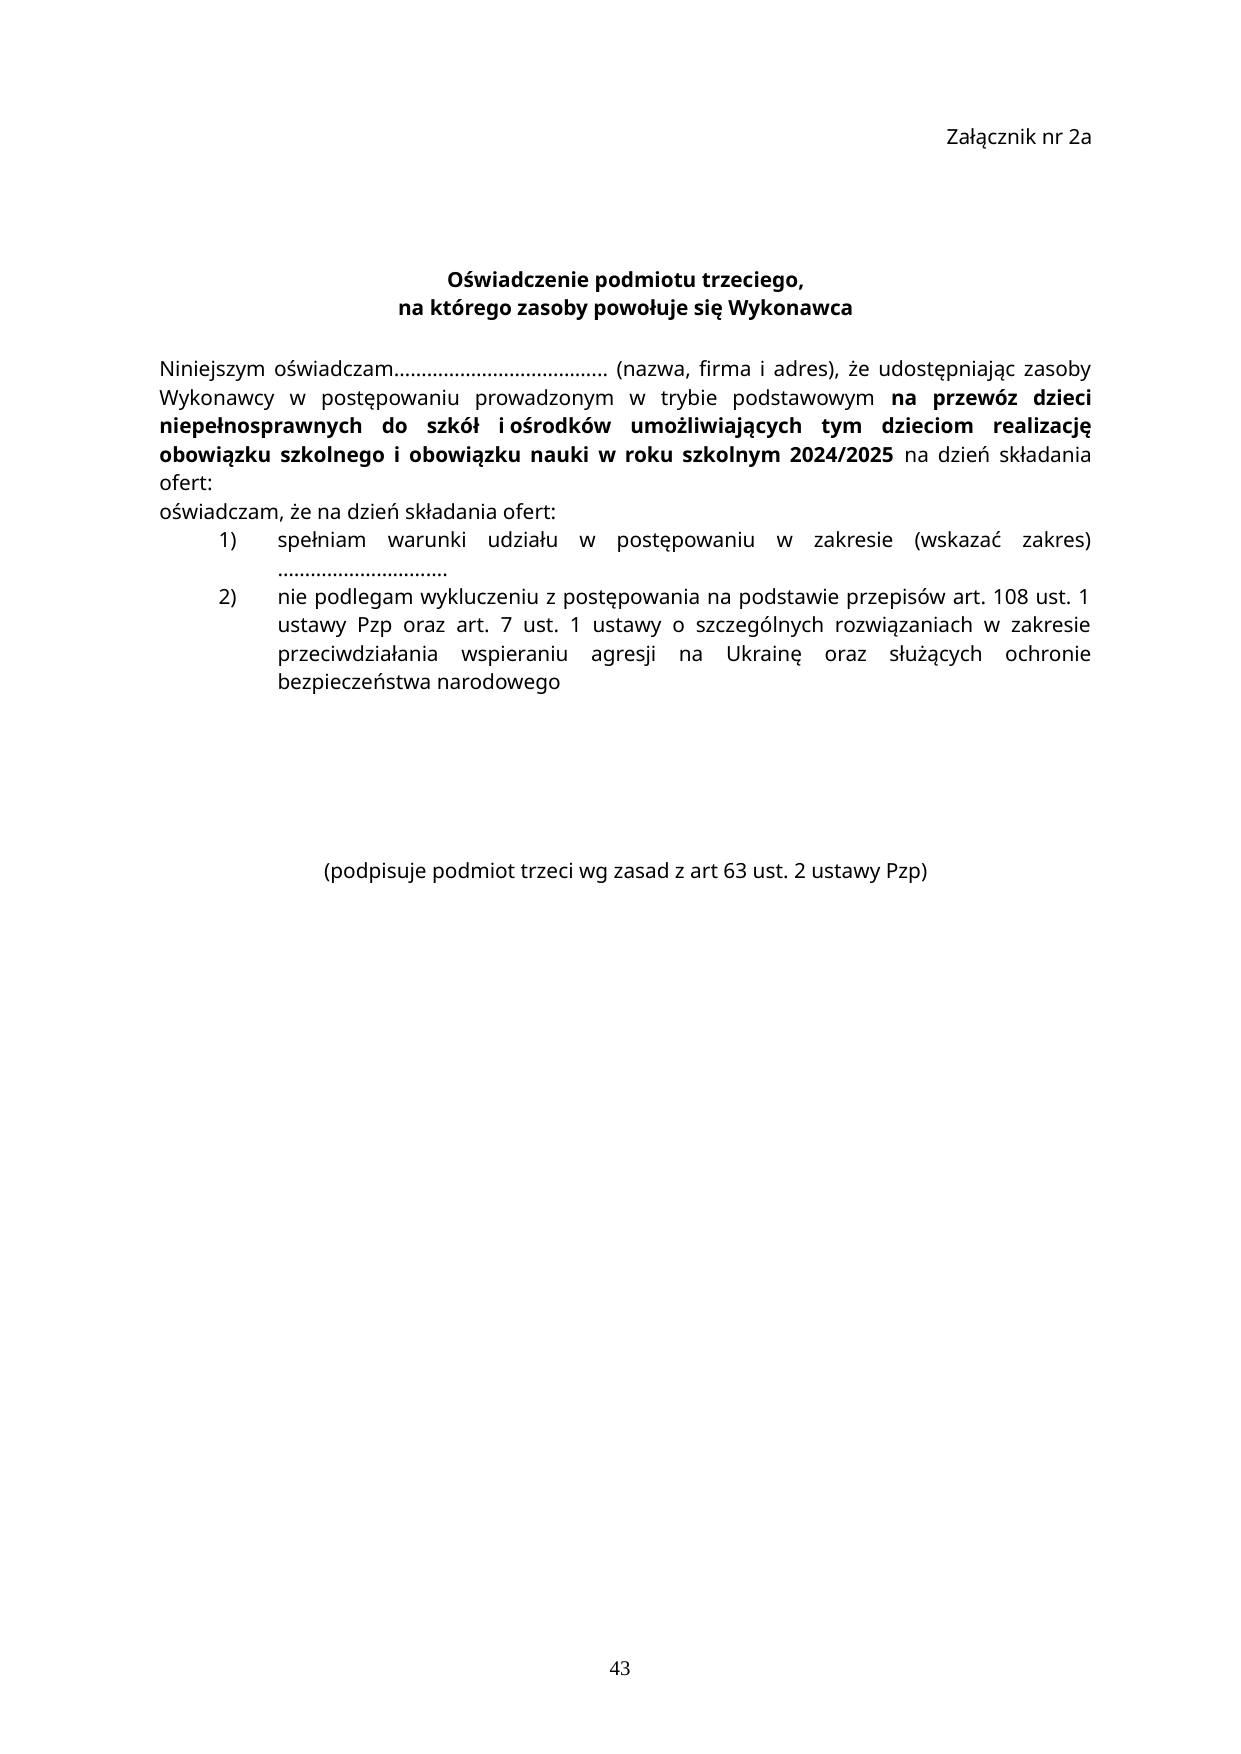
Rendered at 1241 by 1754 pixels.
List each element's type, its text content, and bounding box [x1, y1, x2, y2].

text Załącznik nr 2a [159, 122, 1092, 150]
text Niniejszym oświadczam………………………………... (nazwa, firma i adres), że udostępniając zasoby Wykonawcy w postępowaniu prowadzonym w trybie podstawowym na przewóz dzieci niepełnosprawnych do szkół i ośrodków umożliwiających tym dzieciom realizację obowiązku szkolnego i obowiązku nauki w roku szkolnym 2024/2025 na dzień składania ofert: [159, 354, 1092, 497]
text oświadczam, że na dzień składania ofert: [159, 497, 1092, 525]
list nie podlegam wykluczeniu z postępowania na podstawie przepisów art. 108 ust. 1 ustawy Pzp oraz art. 7 ust. 1 ustawy o szczególnych rozwiązaniach w zakresie przeciwdziałania wspieraniu agresji na Ukrainę oraz służących ochronie bezpieczeństwa narodowego [218, 582, 1092, 696]
text Oświadczenie podmiotu trzeciego, [159, 265, 1092, 293]
text na którego zasoby powołuje się Wykonawca [159, 293, 1092, 322]
list spełniam warunki udziału w postępowaniu w zakresie (wskazać zakres)…………………………. [218, 525, 1092, 582]
text (podpisuje podmiot trzeci wg zasad z art 63 ust. 2 ustawy Pzp) [159, 856, 1092, 885]
